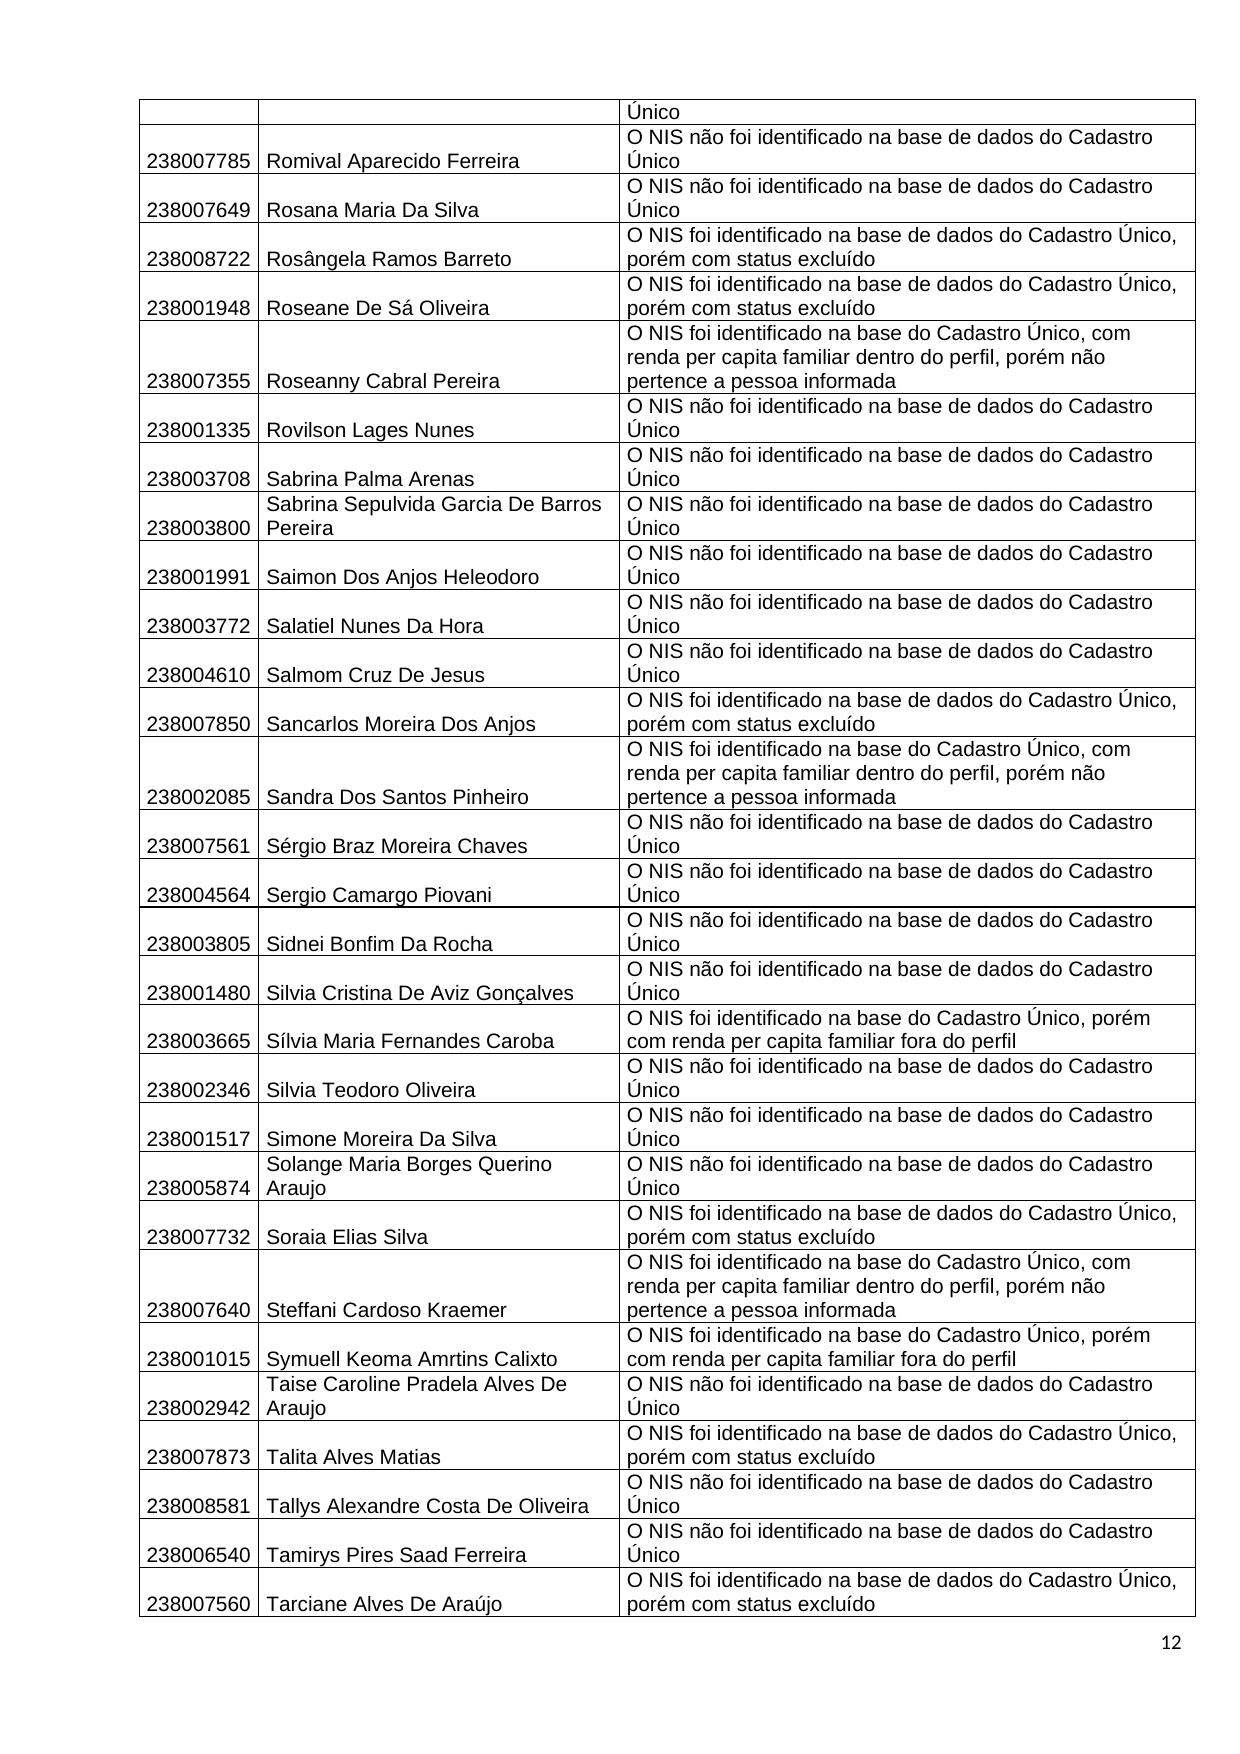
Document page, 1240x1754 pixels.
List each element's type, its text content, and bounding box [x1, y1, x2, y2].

table_cell Único [620, 100, 1195, 124]
table_cell O NIS não foi identificado na base de dados do Cadastro Único [620, 443, 1195, 491]
table_cell Sérgio Braz Moreira Chaves [259, 810, 619, 857]
table_cell O NIS não foi identificado na base de dados do Cadastro Único [620, 810, 1195, 857]
table_cell O NIS foi identificado na base de dados do Cadastro Único, porém com status excluído [620, 1201, 1195, 1249]
table_cell O NIS não foi identificado na base de dados do Cadastro Único [620, 859, 1195, 906]
table_cell O NIS não foi identificado na base de dados do Cadastro Único [620, 125, 1195, 173]
table_cell Soraia Elias Silva [259, 1201, 619, 1249]
table_cell 238007560 [140, 1568, 258, 1616]
table_cell Sergio Camargo Piovani [259, 859, 619, 906]
table_cell 238007649 [140, 174, 258, 222]
table_cell Taise Caroline Pradela Alves De Araujo [259, 1372, 619, 1420]
table_cell O NIS não foi identificado na base de dados do Cadastro Único [620, 1152, 1195, 1200]
table_cell [140, 100, 258, 124]
table_cell Tarciane Alves De Araújo [259, 1568, 619, 1616]
table_cell Symuell Keoma Amrtins Calixto [259, 1323, 619, 1371]
table_cell Sancarlos Moreira Dos Anjos [259, 688, 619, 736]
table_cell O NIS foi identificado na base do Cadastro Único, com renda per capita familiar dentro do perfil, porém não pertence a pessoa informada [620, 737, 1195, 808]
table_cell 238008722 [140, 223, 258, 271]
table_cell 238001517 [140, 1103, 258, 1151]
table_cell 238003805 [140, 908, 258, 955]
table_cell Solange Maria Borges Querino Araujo [259, 1152, 619, 1200]
table_cell Simone Moreira Da Silva [259, 1103, 619, 1151]
table_cell Salmom Cruz De Jesus [259, 639, 619, 687]
table_cell O NIS não foi identificado na base de dados do Cadastro Único [620, 590, 1195, 638]
table_cell O NIS foi identificado na base do Cadastro Único, porém com renda per capita familiar fora do perfil [620, 1323, 1195, 1371]
table_cell O NIS foi identificado na base do Cadastro Único, com renda per capita familiar dentro do perfil, porém não pertence a pessoa informada [620, 321, 1195, 393]
table_cell Rosana Maria Da Silva [259, 174, 619, 222]
table_cell O NIS não foi identificado na base de dados do Cadastro Único [620, 1519, 1195, 1567]
table_cell 238001335 [140, 394, 258, 442]
table_cell Sabrina Palma Arenas [259, 443, 619, 491]
table_cell O NIS foi identificado na base de dados do Cadastro Único, porém com status excluído [620, 1421, 1195, 1469]
table_cell O NIS não foi identificado na base de dados do Cadastro Único [620, 956, 1195, 1004]
table_cell Sandra Dos Santos Pinheiro [259, 737, 619, 808]
table_cell Steffani Cardoso Kraemer [259, 1250, 619, 1322]
table_cell O NIS não foi identificado na base de dados do Cadastro Único [620, 1470, 1195, 1518]
table_cell 238003772 [140, 590, 258, 638]
table_cell 238001948 [140, 272, 258, 320]
table_cell 238002942 [140, 1372, 258, 1420]
table_cell O NIS não foi identificado na base de dados do Cadastro Único [620, 492, 1195, 540]
table_cell 238007850 [140, 688, 258, 736]
table_cell 238003800 [140, 492, 258, 540]
table_cell Sílvia Maria Fernandes Caroba [259, 1005, 619, 1053]
table_cell Roseane De Sá Oliveira [259, 272, 619, 320]
table_cell 238003665 [140, 1005, 258, 1053]
table_cell O NIS não foi identificado na base de dados do Cadastro Único [620, 639, 1195, 687]
table_cell O NIS não foi identificado na base de dados do Cadastro Único [620, 908, 1195, 955]
table_cell 238007640 [140, 1250, 258, 1322]
table_cell Talita Alves Matias [259, 1421, 619, 1469]
table_cell 238001480 [140, 956, 258, 1004]
table_cell Silvia Teodoro Oliveira [259, 1054, 619, 1102]
table_cell Rovilson Lages Nunes [259, 394, 619, 442]
table_cell 238005874 [140, 1152, 258, 1200]
table_cell 238002346 [140, 1054, 258, 1102]
table_cell Salatiel Nunes Da Hora [259, 590, 619, 638]
table_cell O NIS foi identificado na base de dados do Cadastro Único, porém com status excluído [620, 688, 1195, 736]
table_cell O NIS não foi identificado na base de dados do Cadastro Único [620, 1372, 1195, 1420]
table_cell Rosângela Ramos Barreto [259, 223, 619, 271]
table_cell Sidnei Bonfim Da Rocha [259, 908, 619, 955]
table_cell O NIS não foi identificado na base de dados do Cadastro Único [620, 1054, 1195, 1102]
table_cell 238003708 [140, 443, 258, 491]
table_cell Sabrina Sepulvida Garcia De Barros Pereira [259, 492, 619, 540]
table_cell 238007785 [140, 125, 258, 173]
table_cell O NIS não foi identificado na base de dados do Cadastro Único [620, 1103, 1195, 1151]
table_cell Saimon Dos Anjos Heleodoro [259, 541, 619, 589]
table_cell 238004564 [140, 859, 258, 906]
table_cell 238006540 [140, 1519, 258, 1567]
table_cell 238007732 [140, 1201, 258, 1249]
table_cell O NIS não foi identificado na base de dados do Cadastro Único [620, 394, 1195, 442]
table_cell Tallys Alexandre Costa De Oliveira [259, 1470, 619, 1518]
table_cell 238002085 [140, 737, 258, 808]
table_cell 238007873 [140, 1421, 258, 1469]
table_cell 238008581 [140, 1470, 258, 1518]
table_cell 238001991 [140, 541, 258, 589]
table_cell O NIS não foi identificado na base de dados do Cadastro Único [620, 174, 1195, 222]
table_cell O NIS foi identificado na base do Cadastro Único, com renda per capita familiar dentro do perfil, porém não pertence a pessoa informada [620, 1250, 1195, 1322]
table_cell 238004610 [140, 639, 258, 687]
table_cell Roseanny Cabral Pereira [259, 321, 619, 393]
table_cell O NIS foi identificado na base do Cadastro Único, porém com renda per capita familiar fora do perfil [620, 1005, 1195, 1053]
table_cell O NIS foi identificado na base de dados do Cadastro Único, porém com status excluído [620, 1568, 1195, 1616]
table_cell Romival Aparecido Ferreira [259, 125, 619, 173]
table_cell 238007355 [140, 321, 258, 393]
table_cell Tamirys Pires Saad Ferreira [259, 1519, 619, 1567]
table_cell 238007561 [140, 810, 258, 857]
table_cell [259, 100, 619, 124]
table_cell 238001015 [140, 1323, 258, 1371]
table_cell O NIS foi identificado na base de dados do Cadastro Único, porém com status excluído [620, 223, 1195, 271]
table_cell Silvia Cristina De Aviz Gonçalves [259, 956, 619, 1004]
table_cell O NIS foi identificado na base de dados do Cadastro Único, porém com status excluído [620, 272, 1195, 320]
table_cell O NIS não foi identificado na base de dados do Cadastro Único [620, 541, 1195, 589]
